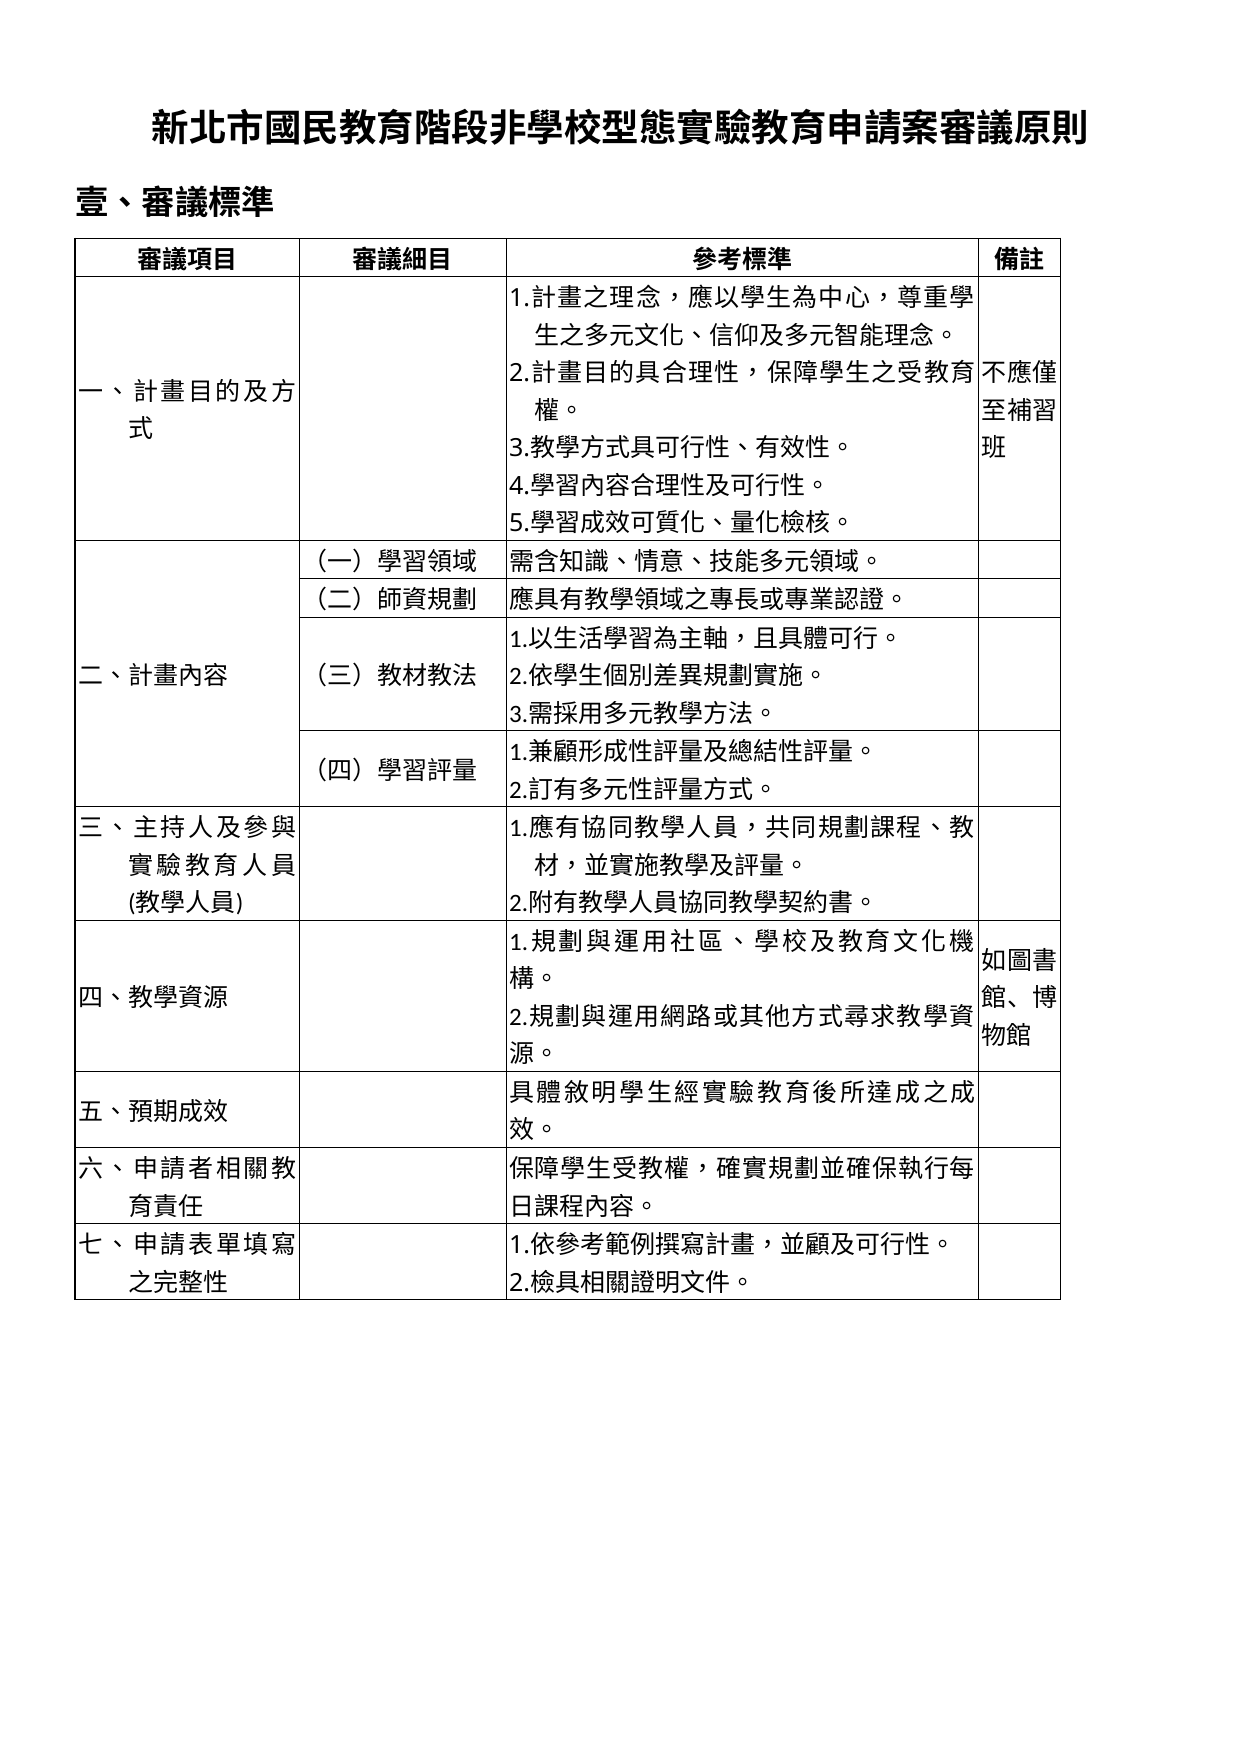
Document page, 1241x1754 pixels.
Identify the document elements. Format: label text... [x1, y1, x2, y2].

table_cell 1.兼顧形成性評量及總結性評量。 2.訂有多元性評量方式。 [507, 731, 978, 806]
table_cell 三、主持人及參與實驗教育人員(教學人員) [76, 807, 299, 920]
table_cell [979, 618, 1060, 730]
table_cell （四）學習評量 [300, 731, 506, 806]
table_cell 應具有教學領域之專長或專業認證。 [507, 579, 978, 617]
table_cell [300, 1072, 506, 1147]
table_cell [300, 277, 506, 539]
table_cell 如圖書館、博物館 [979, 921, 1060, 1071]
table_header 備註 [979, 239, 1060, 276]
table_cell 不應僅至補習班 [979, 277, 1060, 539]
table_cell [979, 731, 1060, 806]
table_cell 1.計畫之理念，應以學生為中心，尊重學生之多元文化、信仰及多元智能理念。 2.計畫目的具合理性，保障學生之受教育權。 3.教學方式具可行性、有效性。 4.學習內容合理性及可行性。 5.學習成效可質化、量化檢核。 [507, 277, 978, 539]
table_cell 四、教學資源 [76, 921, 299, 1071]
table_cell [979, 579, 1060, 617]
table_cell [979, 541, 1060, 578]
table_cell 一、計畫目的及方式 [76, 277, 299, 539]
table_cell 六、申請者相關教育責任 [76, 1148, 299, 1223]
table_cell 需含知識、情意、技能多元領域。 [507, 541, 978, 578]
table_header 審議細目 [300, 239, 506, 276]
table_cell [979, 1148, 1060, 1223]
table_cell 具體敘明學生經實驗教育後所達成之成效。 [507, 1072, 978, 1147]
table_cell 二、計畫內容 [76, 541, 299, 806]
table_cell [300, 1224, 506, 1299]
table_cell 1.應有協同教學人員，共同規劃課程、教材，並實施教學及評量。 2.附有教學人員協同教學契約書。 [507, 807, 978, 920]
table_cell （一）學習領域 [300, 541, 506, 578]
table_cell 保障學生受教權，確實規劃並確保執行每日課程內容。 [507, 1148, 978, 1223]
table_cell 1.以生活學習為主軸，且具體可行。 2.依學生個別差異規劃實施。 3.需採用多元教學方法。 [507, 618, 978, 730]
table_cell 七、申請表單填寫之完整性 [76, 1224, 299, 1299]
table_cell [300, 807, 506, 920]
table_cell 1.依參考範例撰寫計畫，並顧及可行性。 2.檢具相關證明文件。 [507, 1224, 978, 1299]
table_cell [300, 1148, 506, 1223]
table_cell （三）教材教法 [300, 618, 506, 730]
table_cell [979, 1072, 1060, 1147]
table_cell 五、預期成效 [76, 1072, 299, 1147]
text 壹、審議標準 [75, 162, 1165, 237]
table_cell [979, 1224, 1060, 1299]
table_cell [979, 807, 1060, 920]
table_header 審議項目 [76, 239, 299, 276]
table_cell [300, 921, 506, 1071]
table_header 參考標準 [507, 239, 978, 276]
table_cell 1.規劃與運用社區、學校及教育文化機構。 2.規劃與運用網路或其他方式尋求教學資源。 [507, 921, 978, 1071]
text 新北市國民教育階段非學校型態實驗教育申請案審議原則 [75, 87, 1165, 162]
table_cell （二）師資規劃 [300, 579, 506, 617]
